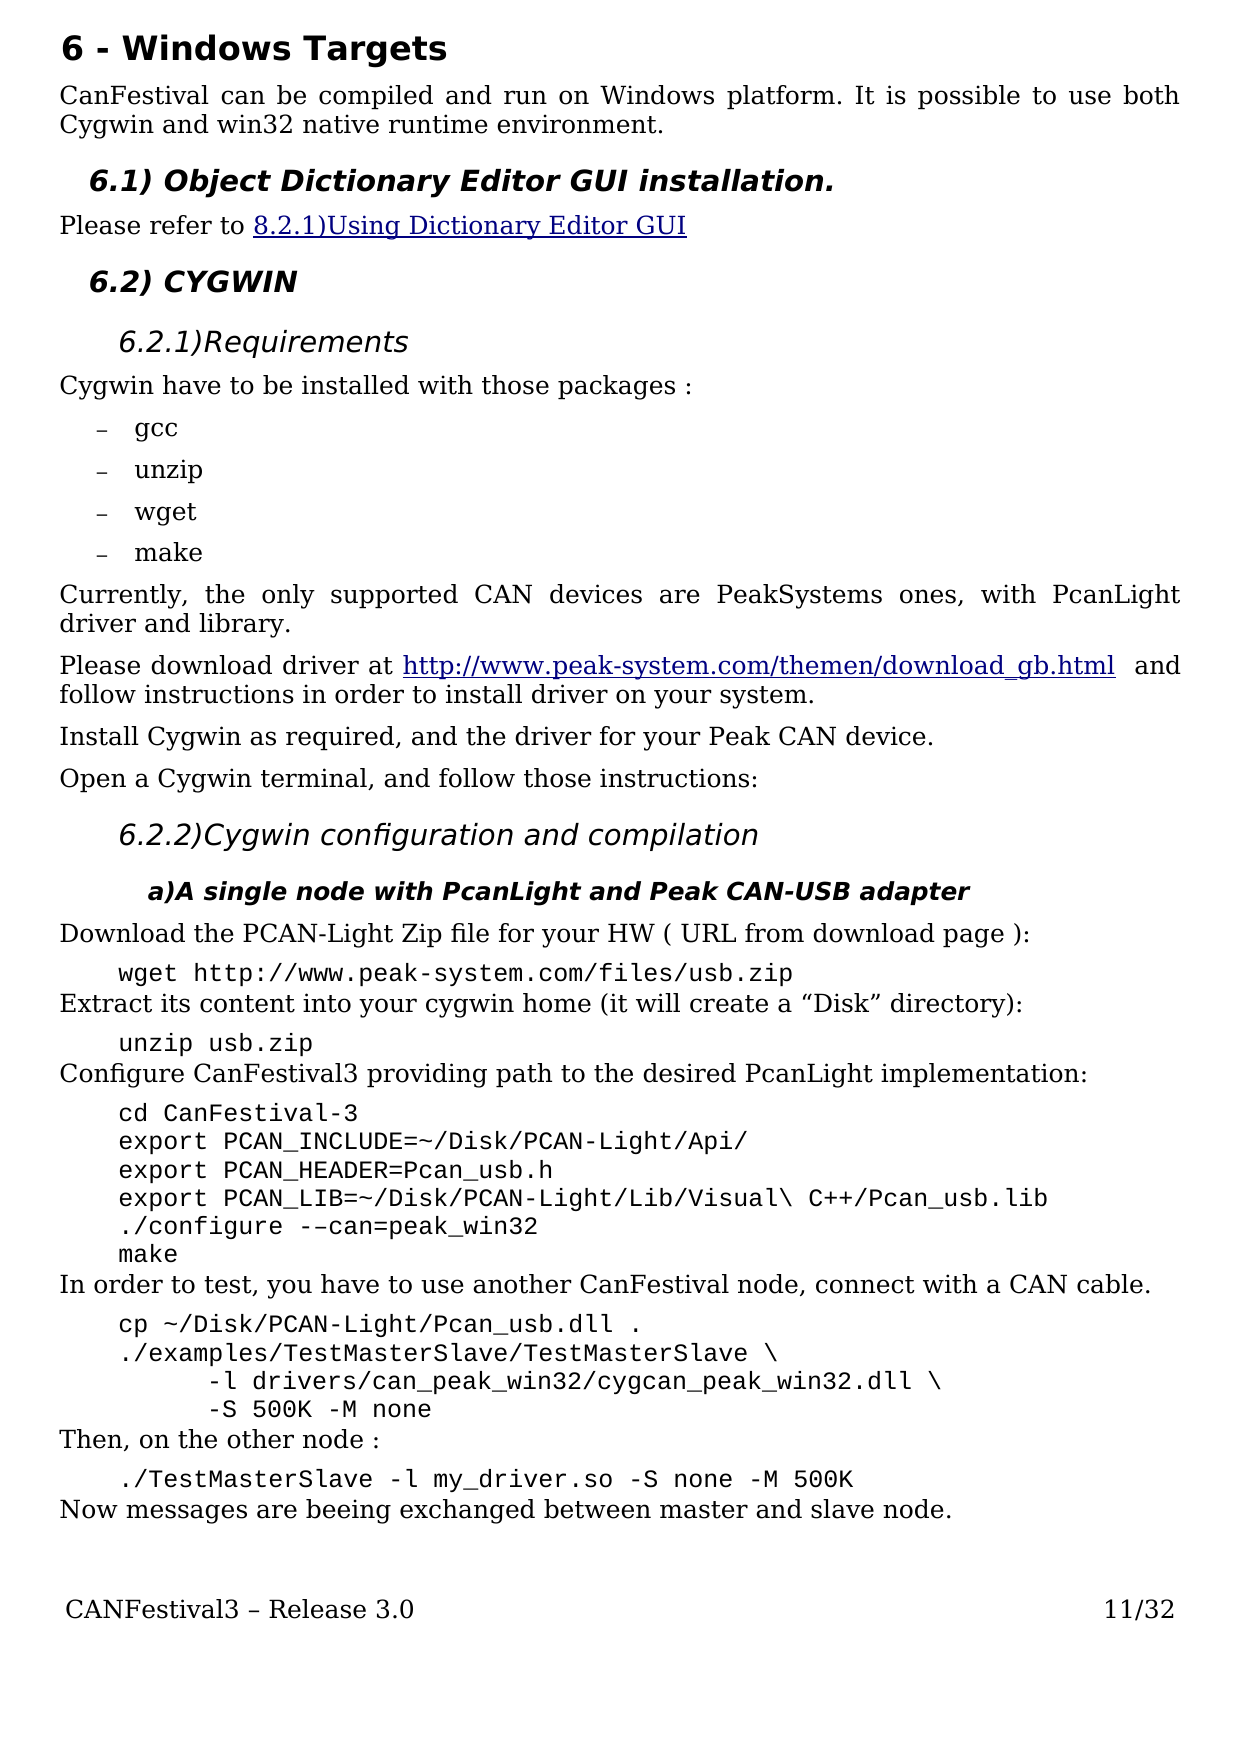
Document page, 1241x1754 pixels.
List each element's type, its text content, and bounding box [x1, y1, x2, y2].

text Please refer to 8.2.1)Using Dictionary Editor GUI [59, 211, 1181, 241]
text CanFestival can be compiled and run on Windows platform. It is possible to use both Cygwin and win32 native runtime environment. [59, 81, 1181, 139]
text wget http://www.peak-system.com/files/usb.zip [59, 961, 1181, 989]
text Install Cygwin as required, and the driver for your Peak CAN device. [59, 722, 1181, 752]
subtitle Windows Targets [59, 29, 1181, 68]
text ./TestMasterSlave -l my_driver.so -S none -M 500K [59, 1467, 1181, 1495]
list unzip [97, 455, 1181, 484]
subtitle Object Dictionary Editor GUI installation. [59, 164, 1181, 199]
text Download the PCAN-Light Zip file for your HW ( URL from download page ): [59, 919, 1181, 948]
text Cygwin have to be installed with those packages : [59, 372, 1181, 401]
text Extract its content into your cygwin home (it will create a “Disk” directory): [59, 989, 1181, 1018]
text unzip usb.zip [59, 1031, 1181, 1059]
text cp ~/Disk/PCAN-Light/Pcan_usb.dll . [59, 1312, 1181, 1340]
text -l drivers/can_peak_win32/cygcan_peak_win32.dll \ [59, 1368, 1181, 1397]
text Now messages are beeing exchanged between master and slave node. [59, 1495, 1181, 1524]
subtitle CYGWIN [59, 266, 1181, 300]
list gcc [97, 413, 1181, 443]
text ./examples/TestMasterSlave/TestMasterSlave \ [59, 1340, 1181, 1368]
text Please download driver at http://www.peak-system.com/themen/download_gb.html and follow instructions in order to install driver on your system. [59, 651, 1181, 710]
text -S 500K -M none [59, 1397, 1181, 1425]
text cd CanFestival-3 [59, 1101, 1181, 1129]
subtitle Cygwin configuration and compilation [59, 818, 1181, 853]
list make [97, 539, 1181, 568]
text Open a Cygwin terminal, and follow those instructions: [59, 764, 1181, 793]
text Configure CanFestival3 providing path to the desired PcanLight implementation: [59, 1059, 1181, 1088]
text Then, on the other node : [59, 1425, 1181, 1454]
text Currently, the only supported CAN devices are PeakSystems ones, with PcanLight driver and library. [59, 580, 1181, 639]
subtitle Requirements [59, 325, 1181, 359]
text In order to test, you have to use another CanFestival node, connect with a CAN cable. [59, 1270, 1181, 1299]
text ./configure -–can=peak_win32 [59, 1214, 1181, 1242]
text export PCAN_INCLUDE=~/Disk/PCAN-Light/Api/ [59, 1129, 1181, 1157]
subtitle A single node with PcanLight and Peak CAN-USB adapter [59, 878, 1181, 907]
text export PCAN_HEADER=Pcan_usb.h [59, 1157, 1181, 1186]
text make [59, 1242, 1181, 1270]
text export PCAN_LIB=~/Disk/PCAN-Light/Lib/Visual\ C++/Pcan_usb.lib [59, 1186, 1181, 1214]
list wget [97, 497, 1181, 526]
